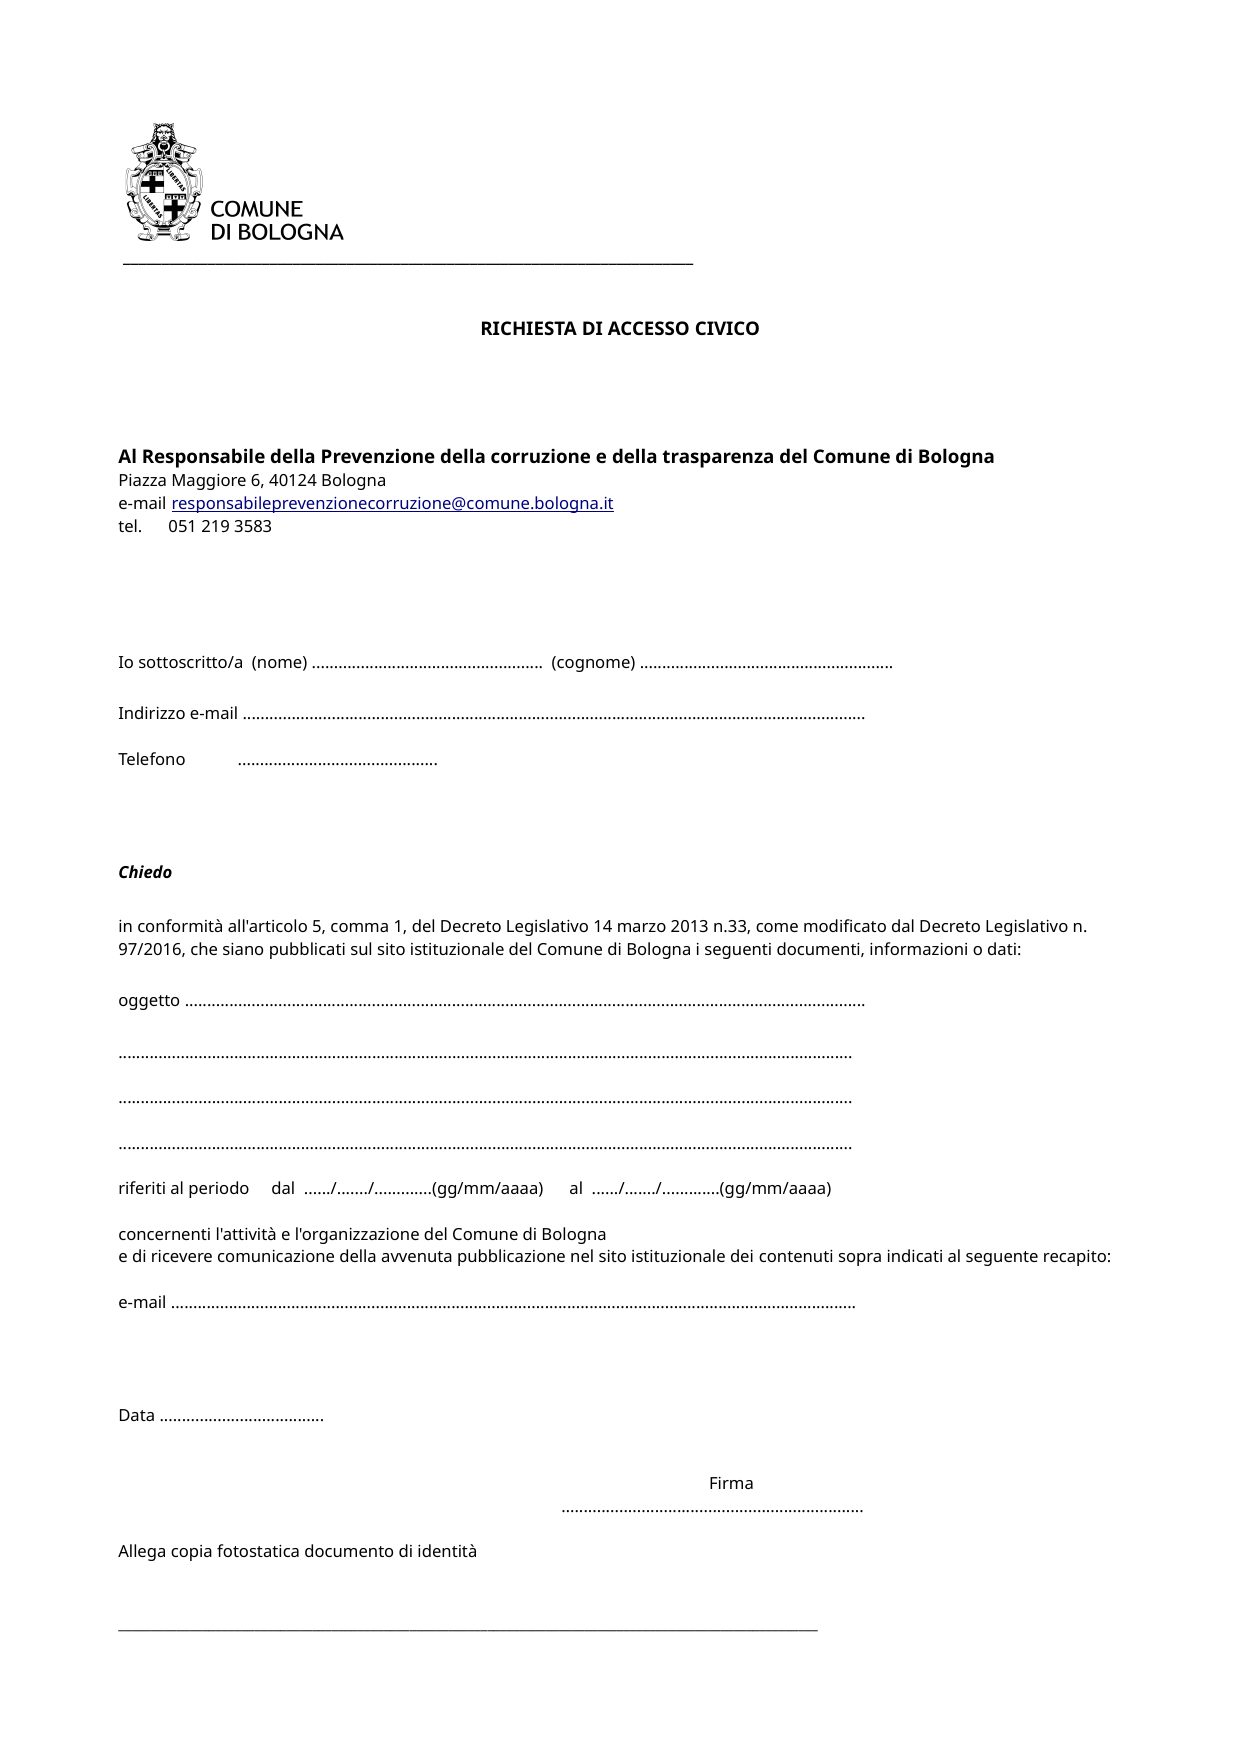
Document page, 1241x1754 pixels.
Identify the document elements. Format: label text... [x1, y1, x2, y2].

text concernenti l'attività e l'organizzazione del Comune di Bologna [118, 1222, 1122, 1245]
text ..................................................................................................................................................................... [118, 1086, 1122, 1108]
text in conformità all'articolo 5, comma 1, del Decreto Legislativo 14 marzo 2013 n.33, come modificato dal Decreto Legislativo n. 97/2016, che siano pubblicati sul sito istituzionale del Comune di Bologna i seguenti documenti, informazioni o dati: [118, 883, 1122, 960]
text Telefono ............................................. [118, 747, 1122, 770]
text Chiedo [118, 861, 1122, 883]
text riferiti al periodo dal ....../......./.............(gg/mm/aaaa) al ....../......./.............(gg/mm/aaaa) [118, 1177, 1122, 1199]
text tel. 051 219 3583 [118, 514, 1122, 537]
text Firma [118, 1472, 1122, 1494]
picture [125, 123, 344, 241]
text ____________________________________________________________________________________________________________ [118, 1614, 1122, 1634]
text ..................................................................................................................................................................... [118, 1131, 1122, 1154]
text Io sottoscritto/a (nome) .................................................... (cognome) ......................................................... [118, 650, 1122, 673]
text Piazza Maggiore 6, 40124 Bologna [118, 469, 1122, 491]
text e-mail responsabileprevenzionecorruzione@comune.bologna.it [118, 491, 1122, 514]
text Allega copia fotostatica documento di identità [118, 1540, 1122, 1563]
text e-mail .......................................................................................................................................................... [118, 1290, 1122, 1313]
text Al Responsabile della Prevenzione della corruzione e della trasparenza del Comune di Bologna [118, 443, 1122, 469]
text …................................................................. [118, 1494, 1122, 1517]
text Data ..................................... [118, 1404, 1122, 1426]
text ..................................................................................................................................................................... [118, 1040, 1122, 1063]
text oggetto ......................................................................................................................................................... [118, 989, 1122, 1012]
text __________________________________________________________________________ [118, 118, 1122, 267]
text RICHIESTA DI ACCESSO CIVICO [118, 316, 1122, 341]
text e di ricevere comunicazione della avvenuta pubblicazione nel sito istituzionale dei contenuti sopra indicati al seguente recapito: [118, 1245, 1122, 1267]
text Indirizzo e-mail ............................................................................................................................................ [118, 702, 1122, 724]
